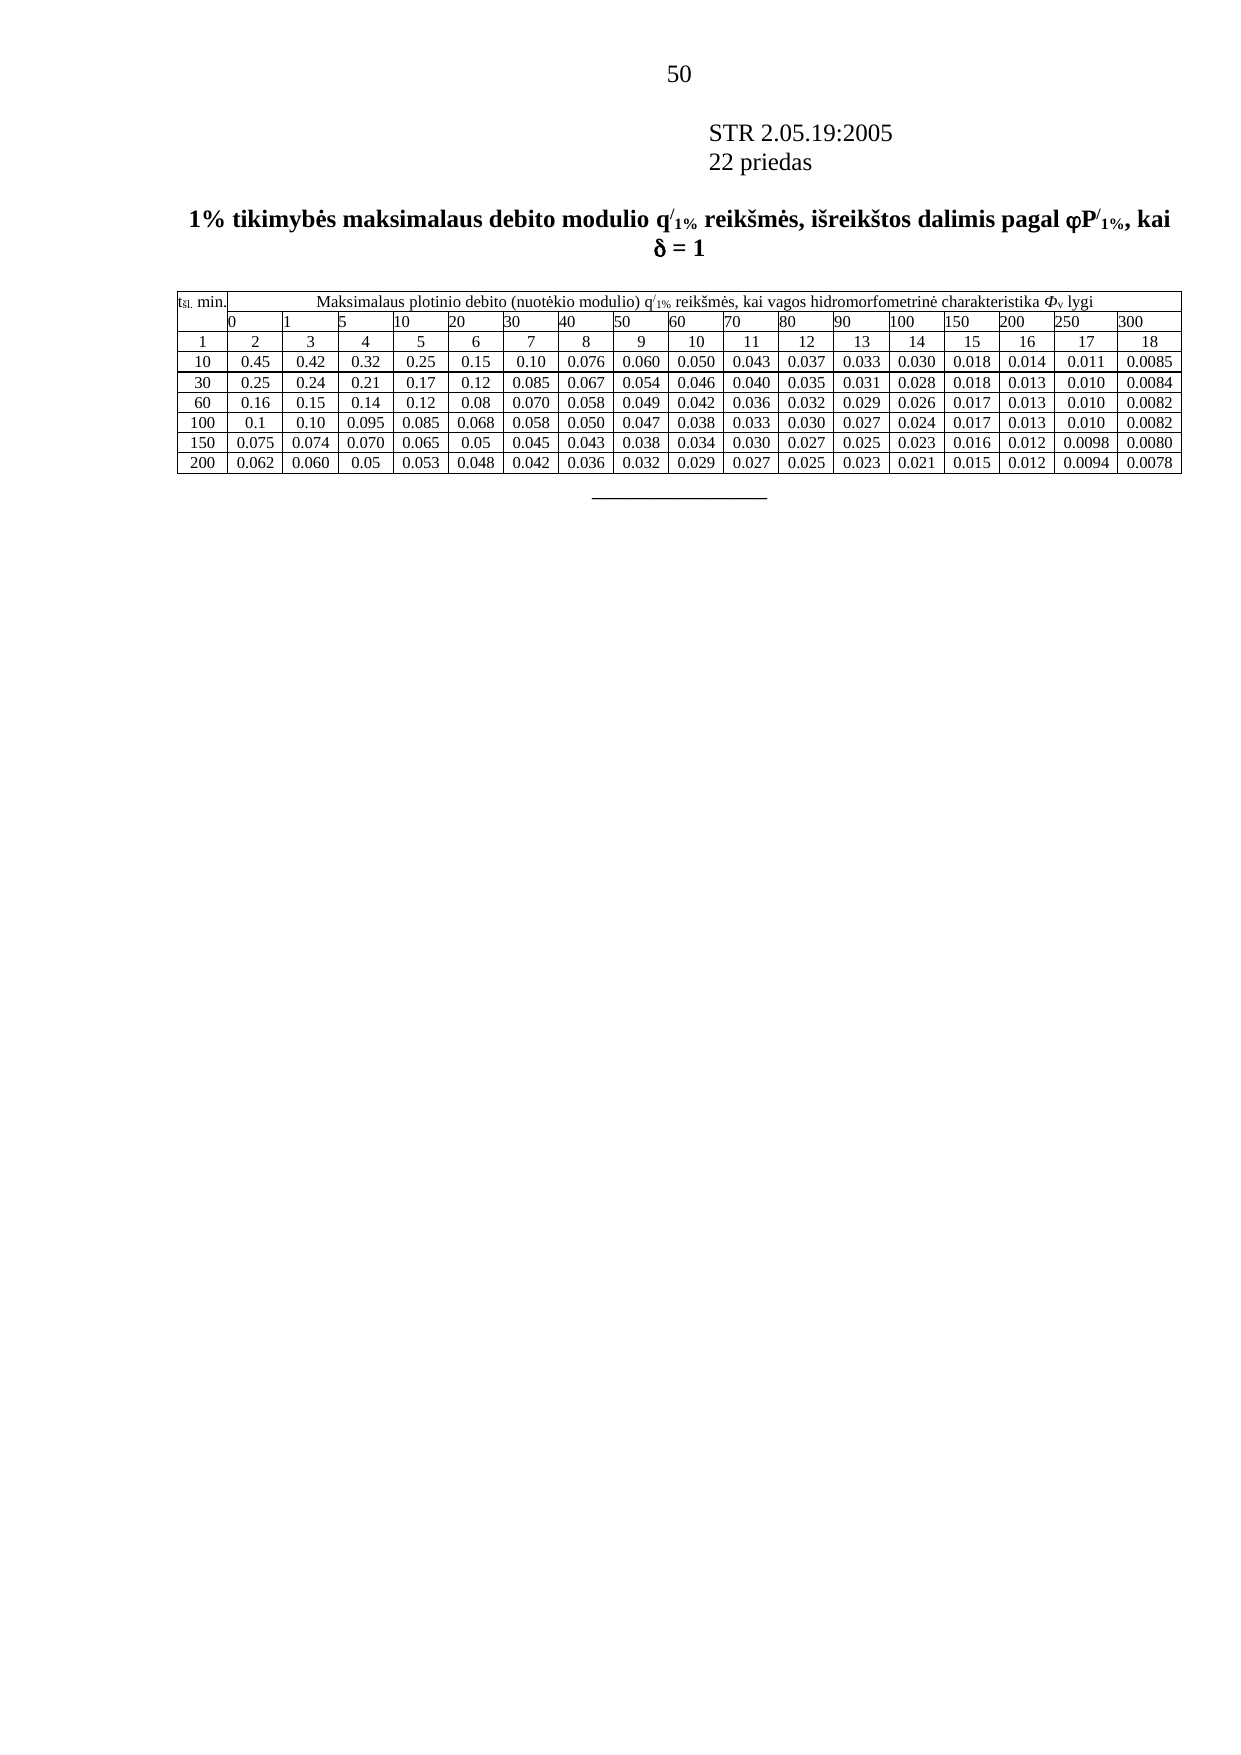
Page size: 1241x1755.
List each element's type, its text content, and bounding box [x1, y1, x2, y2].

table_cell 0.050 [559, 413, 613, 432]
table_cell 0.011 [1055, 352, 1117, 371]
table_cell 0.15 [283, 393, 338, 412]
table_cell 0.031 [834, 373, 889, 392]
table_cell 0.042 [504, 453, 558, 472]
table_cell 30 [504, 312, 558, 331]
table_cell 0.058 [559, 393, 613, 412]
table_cell 0.0094 [1055, 453, 1117, 472]
table_cell 0.024 [890, 413, 944, 432]
table_cell 0.046 [669, 373, 723, 392]
table_cell 0.45 [228, 352, 282, 371]
table_cell 0.070 [339, 433, 393, 452]
table_cell 0.070 [504, 393, 558, 412]
table_cell 0.025 [834, 433, 889, 452]
table_cell 0.068 [449, 413, 503, 432]
table_cell 4 [339, 332, 393, 351]
table_cell 8 [559, 332, 613, 351]
table_cell 0.0085 [1118, 352, 1181, 371]
table_cell 0 [228, 312, 282, 331]
table_cell 0.025 [779, 453, 833, 472]
table_cell 0.08 [449, 393, 503, 412]
table_cell 0.0078 [1118, 453, 1181, 472]
table_cell 0.15 [449, 352, 503, 371]
table_cell 300 [1118, 312, 1181, 331]
table_cell 0.25 [394, 352, 448, 371]
table_cell 150 [178, 433, 227, 452]
table_cell 0.029 [834, 393, 889, 412]
table_cell 0.095 [339, 413, 393, 432]
table_cell 0.047 [614, 413, 668, 432]
table_cell 0.058 [504, 413, 558, 432]
table_cell 16 [1000, 332, 1054, 351]
table_cell 0.42 [283, 352, 338, 371]
table_cell 150 [945, 312, 999, 331]
table_cell 1 [178, 332, 227, 351]
table_cell 0.012 [1000, 453, 1054, 472]
table_cell 7 [504, 332, 558, 351]
table_cell 0.05 [449, 433, 503, 452]
table_cell 0.017 [945, 393, 999, 412]
table_cell 0.027 [834, 413, 889, 432]
table_cell 0.033 [724, 413, 778, 432]
table_cell 0.065 [394, 433, 448, 452]
table_header tšl. min. [178, 292, 227, 331]
table_cell 0.026 [890, 393, 944, 412]
table_cell 200 [1000, 312, 1054, 331]
table_cell 0.053 [394, 453, 448, 472]
table_cell 0.10 [504, 352, 558, 371]
table_cell 0.25 [228, 373, 282, 392]
table_cell 13 [834, 332, 889, 351]
table_cell 0.038 [669, 413, 723, 432]
table_cell 0.036 [724, 393, 778, 412]
table_cell 0.010 [1055, 393, 1117, 412]
table_cell 0.050 [669, 352, 723, 371]
table_cell 0.016 [945, 433, 999, 452]
table_cell 0.015 [945, 453, 999, 472]
table_cell 0.0080 [1118, 433, 1181, 452]
table_cell 0.023 [834, 453, 889, 472]
table_cell 0.074 [283, 433, 338, 452]
table_cell 0.085 [504, 373, 558, 392]
text ______________ [177, 474, 1181, 502]
table_cell 11 [724, 332, 778, 351]
table_cell 60 [178, 393, 227, 412]
table_cell 0.14 [339, 393, 393, 412]
table_cell 30 [178, 373, 227, 392]
table_cell 0.030 [724, 433, 778, 452]
table_cell 0.012 [1000, 433, 1054, 452]
table_cell 0.030 [779, 413, 833, 432]
table_cell 0.043 [559, 433, 613, 452]
table_cell 0.035 [779, 373, 833, 392]
table_cell 0.054 [614, 373, 668, 392]
table_cell 0.085 [394, 413, 448, 432]
table_cell 5 [394, 332, 448, 351]
table_cell 0.045 [504, 433, 558, 452]
table_cell 0.010 [1055, 413, 1117, 432]
text 1% tikimybės maksimalaus debito modulio q/1% reikšmės, išreikštos dalimis pagal jP/1%, kai d = 1 [177, 204, 1181, 262]
table_cell 15 [945, 332, 999, 351]
table_cell 70 [724, 312, 778, 331]
table_cell 0.042 [669, 393, 723, 412]
table_cell 1 [283, 312, 338, 331]
table_cell 3 [283, 332, 338, 351]
table_cell 0.17 [394, 373, 448, 392]
table_cell 50 [614, 312, 668, 331]
table_cell 0.027 [779, 433, 833, 452]
table_cell 18 [1118, 332, 1181, 351]
table_cell 0.049 [614, 393, 668, 412]
table_cell 0.060 [614, 352, 668, 371]
table_cell 17 [1055, 332, 1117, 351]
table_cell 0.043 [724, 352, 778, 371]
table_cell 0.21 [339, 373, 393, 392]
table_cell 10 [669, 332, 723, 351]
table_cell 250 [1055, 312, 1117, 331]
table_cell 0.075 [228, 433, 282, 452]
table_cell 0.013 [1000, 373, 1054, 392]
table_cell 0.032 [614, 453, 668, 472]
table_cell 0.028 [890, 373, 944, 392]
table_cell 2 [228, 332, 282, 351]
table_cell 20 [449, 312, 503, 331]
table_header Maksimalaus plotinio debito (nuotėkio modulio) q/1% reikšmės, kai vagos hidromorfometrinė charakteristika Фv lygi [228, 292, 1181, 311]
table_cell 0.018 [945, 352, 999, 371]
table_cell 0.0098 [1055, 433, 1117, 452]
table_cell 0.32 [339, 352, 393, 371]
table_cell 90 [834, 312, 889, 331]
table_cell 10 [178, 352, 227, 371]
table_cell 0.032 [779, 393, 833, 412]
table_cell 14 [890, 332, 944, 351]
table_cell 0.0082 [1118, 393, 1181, 412]
table_cell 0.040 [724, 373, 778, 392]
table_cell 0.1 [228, 413, 282, 432]
table_cell 0.048 [449, 453, 503, 472]
table_cell 10 [394, 312, 448, 331]
table_cell 0.12 [449, 373, 503, 392]
table_cell 0.021 [890, 453, 944, 472]
table_cell 0.027 [724, 453, 778, 472]
table_cell 0.018 [945, 373, 999, 392]
table_cell 0.030 [890, 352, 944, 371]
table_cell 80 [779, 312, 833, 331]
table_cell 0.0082 [1118, 413, 1181, 432]
table_cell 0.017 [945, 413, 999, 432]
table_cell 200 [178, 453, 227, 472]
table_cell 0.036 [559, 453, 613, 472]
table_cell 9 [614, 332, 668, 351]
table_cell 0.060 [283, 453, 338, 472]
table_cell 0.10 [283, 413, 338, 432]
table_cell 6 [449, 332, 503, 351]
table_cell 0.034 [669, 433, 723, 452]
text 22 priedas [177, 147, 1181, 176]
table_cell 0.029 [669, 453, 723, 472]
table_cell 60 [669, 312, 723, 331]
table_cell 0.16 [228, 393, 282, 412]
table_cell 0.023 [890, 433, 944, 452]
table_cell 0.013 [1000, 393, 1054, 412]
table_cell 40 [559, 312, 613, 331]
table_cell 100 [890, 312, 944, 331]
table_cell 0.0084 [1118, 373, 1181, 392]
table_cell 12 [779, 332, 833, 351]
table_cell 5 [339, 312, 393, 331]
table_cell 0.05 [339, 453, 393, 472]
text STR 2.05.19:2005 [177, 118, 1181, 147]
table_cell 0.038 [614, 433, 668, 452]
table_cell 0.014 [1000, 352, 1054, 371]
table_cell 100 [178, 413, 227, 432]
table_cell 0.010 [1055, 373, 1117, 392]
table_cell 0.24 [283, 373, 338, 392]
table_cell 0.062 [228, 453, 282, 472]
table_cell 0.076 [559, 352, 613, 371]
table_cell 0.013 [1000, 413, 1054, 432]
table_cell 0.033 [834, 352, 889, 371]
table_cell 0.037 [779, 352, 833, 371]
table_cell 0.067 [559, 373, 613, 392]
table_cell 0.12 [394, 393, 448, 412]
